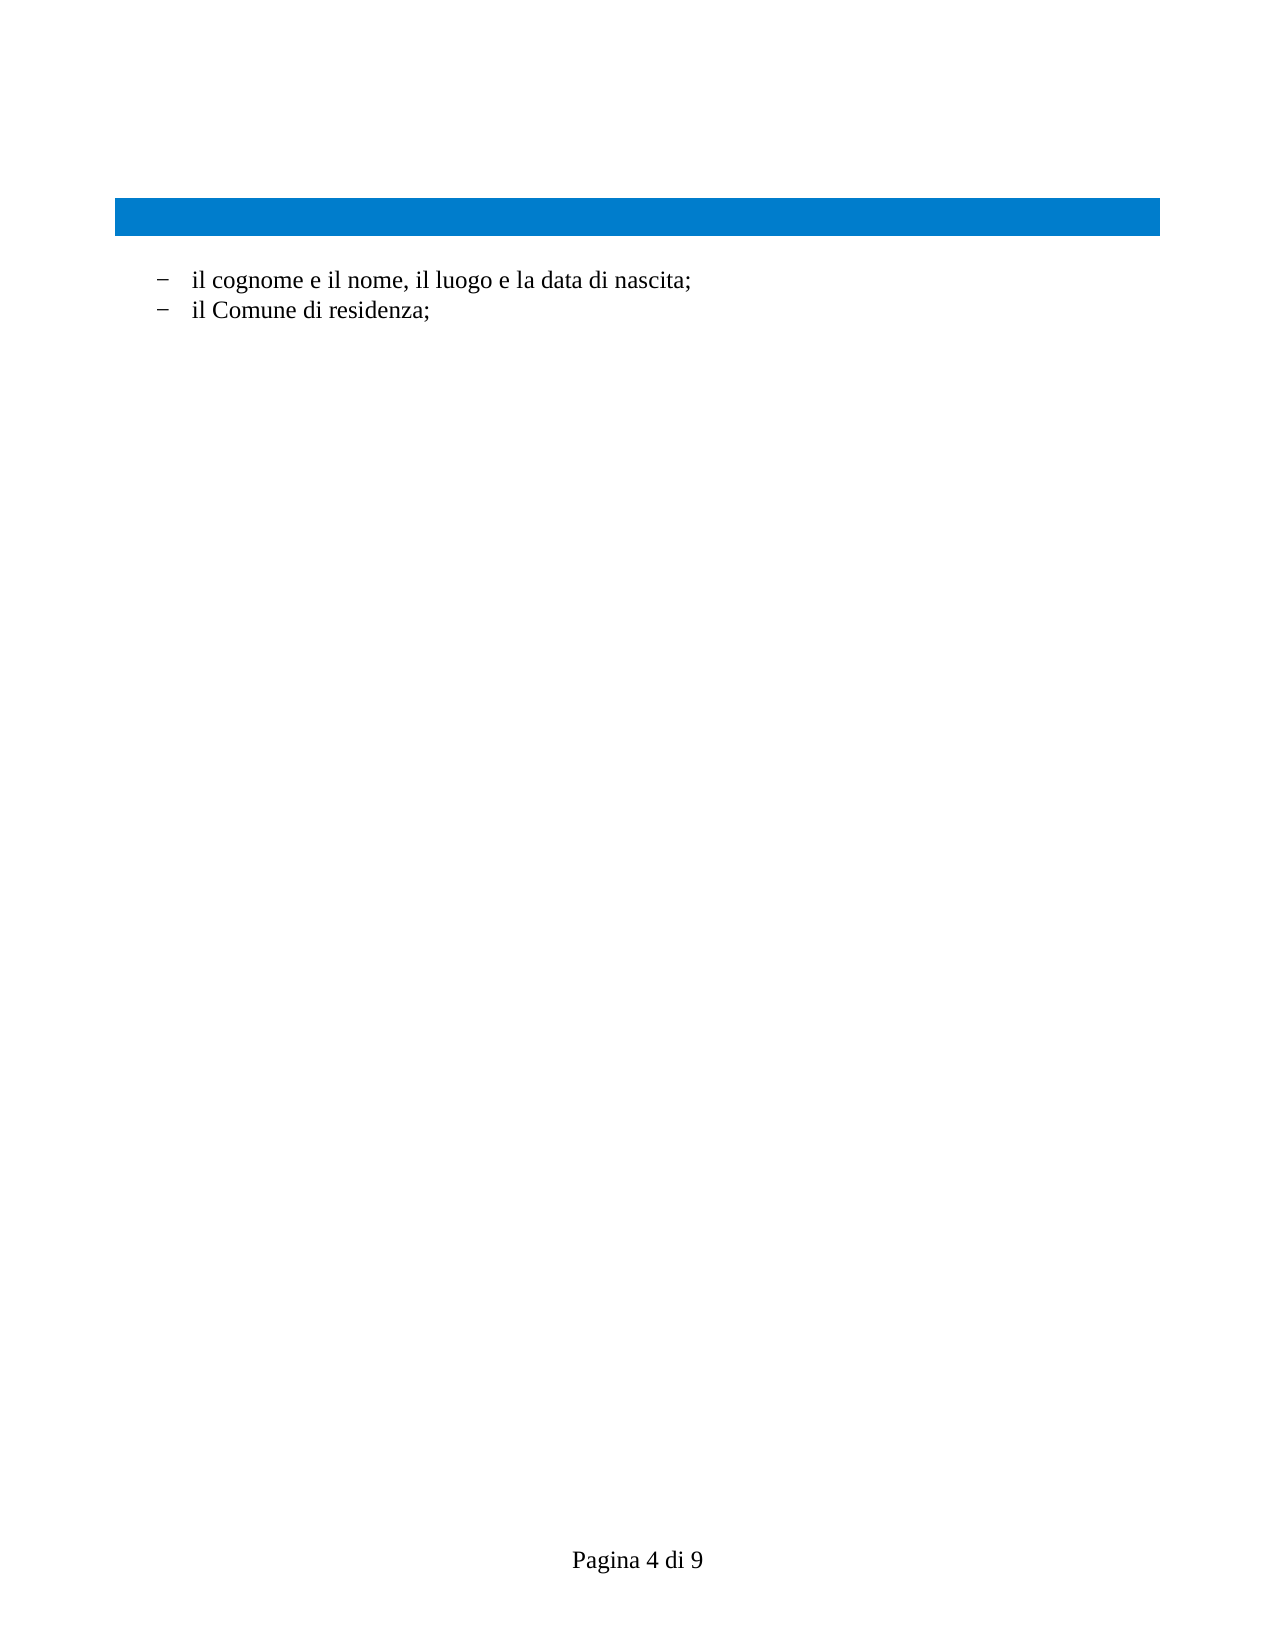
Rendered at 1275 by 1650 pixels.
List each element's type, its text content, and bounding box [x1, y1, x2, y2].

text − il Comune di residenza; [156, 295, 1175, 324]
text − il cognome e il nome, il luogo e la data di nascita; [156, 265, 1175, 294]
